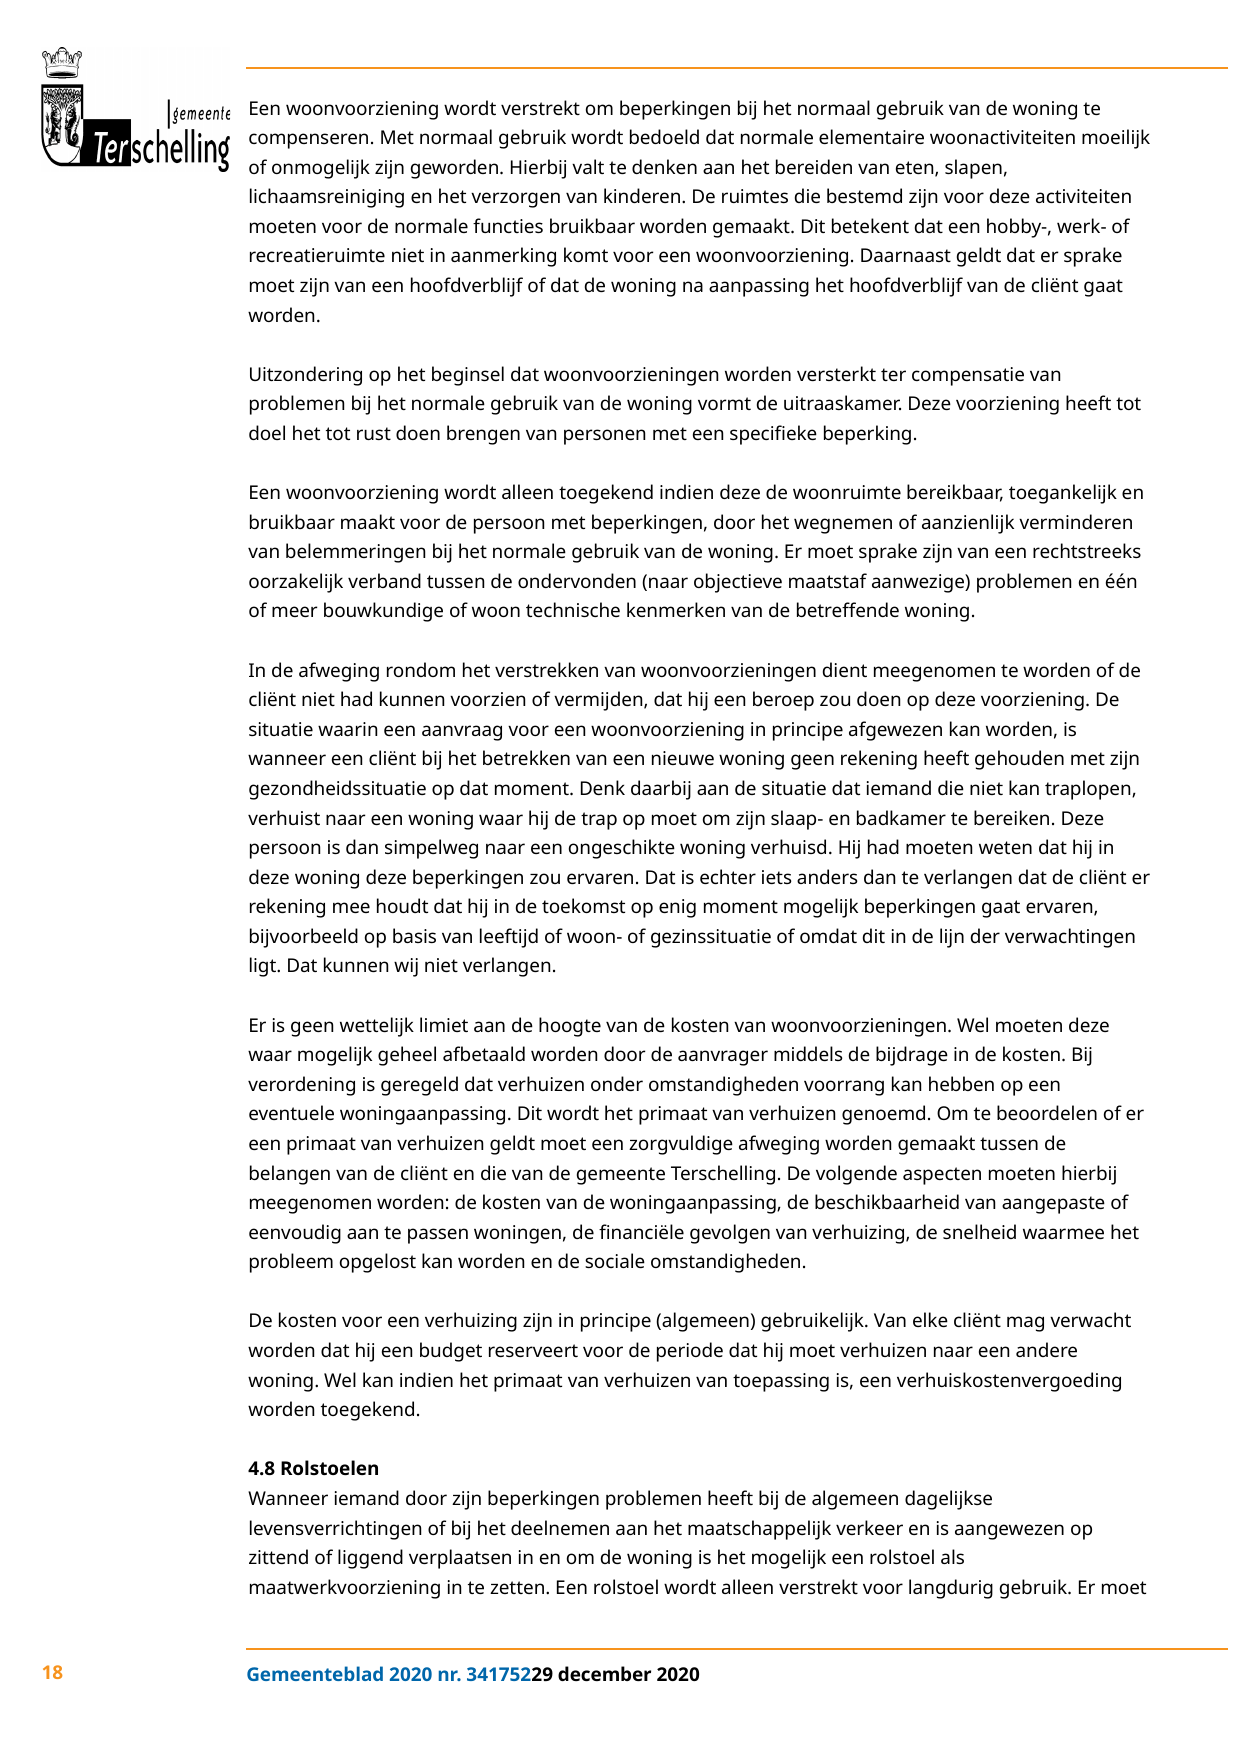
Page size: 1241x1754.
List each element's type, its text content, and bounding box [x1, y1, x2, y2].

picture [41, 47, 231, 172]
text De kosten voor een verhuizing zijn in principe (algemeen) gebruikelijk. Van elke cliënt mag verwacht worden dat hij een budget reserveert voor de periode dat hij moet verhuizen naar een andere woning. Wel kan indien het primaat van verhuizen van toepassing is, een verhuiskostenvergoeding worden toegekend. [248, 1308, 1152, 1422]
text Wanneer iemand door zijn beperkingen problemen heeft bij de algemeen dagelijkse levensverrichtingen of bij het deelnemen aan het maatschappelijk verkeer en is aangewezen op zittend of liggend verplaatsen in en om de woning is het mogelijk een rolstoel als maatwerkvoorziening in te zetten. Een rolstoel wordt alleen verstrekt voor langdurig gebruik. Er moet [248, 1485, 1152, 1600]
text Er is geen wettelijk limiet aan de hoogte van de kosten van woonvoorzieningen. Wel moeten deze waar mogelijk geheel afbetaald worden door de aanvrager middels de bijdrage in de kosten. Bij verordening is geregeld dat verhuizen onder omstandigheden voorrang kan hebben op een eventuele woningaanpassing. Dit wordt het primaat van verhuizen genoemd. Om te beoordelen of er een primaat van verhuizen geldt moet een zorgvuldige afweging worden gemaakt tussen de belangen van de cliënt en die van de gemeente Terschelling. De volgende aspecten moeten hierbij meegenomen worden: de kosten van de woningaanpassing, de beschikbaarheid van aangepaste of eenvoudig aan te passen woningen, de financiële gevolgen van verhuizing, de snelheid waarmee het probleem opgelost kan worden en de sociale omstandigheden. [248, 1012, 1152, 1274]
text Uitzondering op het beginsel dat woonvoorzieningen worden versterkt ter compensatie van problemen bij het normale gebruik van de woning vormt de uitraaskamer. Deze voorziening heeft tot doel het tot rust doen brengen van personen met een specifieke beperking. [248, 361, 1152, 446]
text In de afweging rondom het verstrekken van woonvoorzieningen dient meegenomen te worden of de cliënt niet had kunnen voorzien of vermijden, dat hij een beroep zou doen op deze voorziening. De situatie waarin een aanvraag voor een woonvoorziening in principe afgewezen kan worden, is wanneer een cliënt bij het betrekken van een nieuwe woning geen rekening heeft gehouden met zijn gezondheidssituatie op dat moment. Denk daarbij aan de situatie dat iemand die niet kan traplopen, verhuist naar een woning waar hij de trap op moet om zijn slaap- en badkamer te bereiken. Deze persoon is dan simpelweg naar een ongeschikte woning verhuisd. Hij had moeten weten dat hij in deze woning deze beperkingen zou ervaren. Dat is echter iets anders dan te verlangen dat de cliënt er rekening mee houdt dat hij in de toekomst op enig moment mogelijk beperkingen gaat ervaren, bijvoorbeeld op basis van leeftijd of woon- of gezinssituatie of omdat dit in de lijn der verwachtingen ligt. Dat kunnen wij niet verlangen. [248, 657, 1152, 978]
text Een woonvoorziening wordt verstrekt om beperkingen bij het normaal gebruik van de woning te compenseren. Met normaal gebruik wordt bedoeld dat normale elementaire woonactiviteiten moeilijk of onmogelijk zijn geworden. Hierbij valt te denken aan het bereiden van eten, slapen, lichaamsreiniging en het verzorgen van kinderen. De ruimtes die bestemd zijn voor deze activiteiten moeten voor de normale functies bruikbaar worden gemaakt. Dit betekent dat een hobby-, werk- of recreatieruimte niet in aanmerking komt voor een woonvoorziening. Daarnaast geldt dat er sprake moet zijn van een hoofdverblijf of dat de woning na aanpassing het hoofdverblijf van de cliënt gaat worden. [248, 95, 1152, 328]
text 4.8 Rolstoelen [248, 1456, 1152, 1481]
text Een woonvoorziening wordt alleen toegekend indien deze de woonruimte bereikbaar, toegankelijk en bruikbaar maakt voor de persoon met beperkingen, door het wegnemen of aanzienlijk verminderen van belemmeringen bij het normale gebruik van de woning. Er moet sprake zijn van een rechtstreeks oorzakelijk verband tussen de ondervonden (naar objectieve maatstaf aanwezige) problemen en één of meer bouwkundige of woon technische kenmerken van de betreffende woning. [248, 479, 1152, 623]
